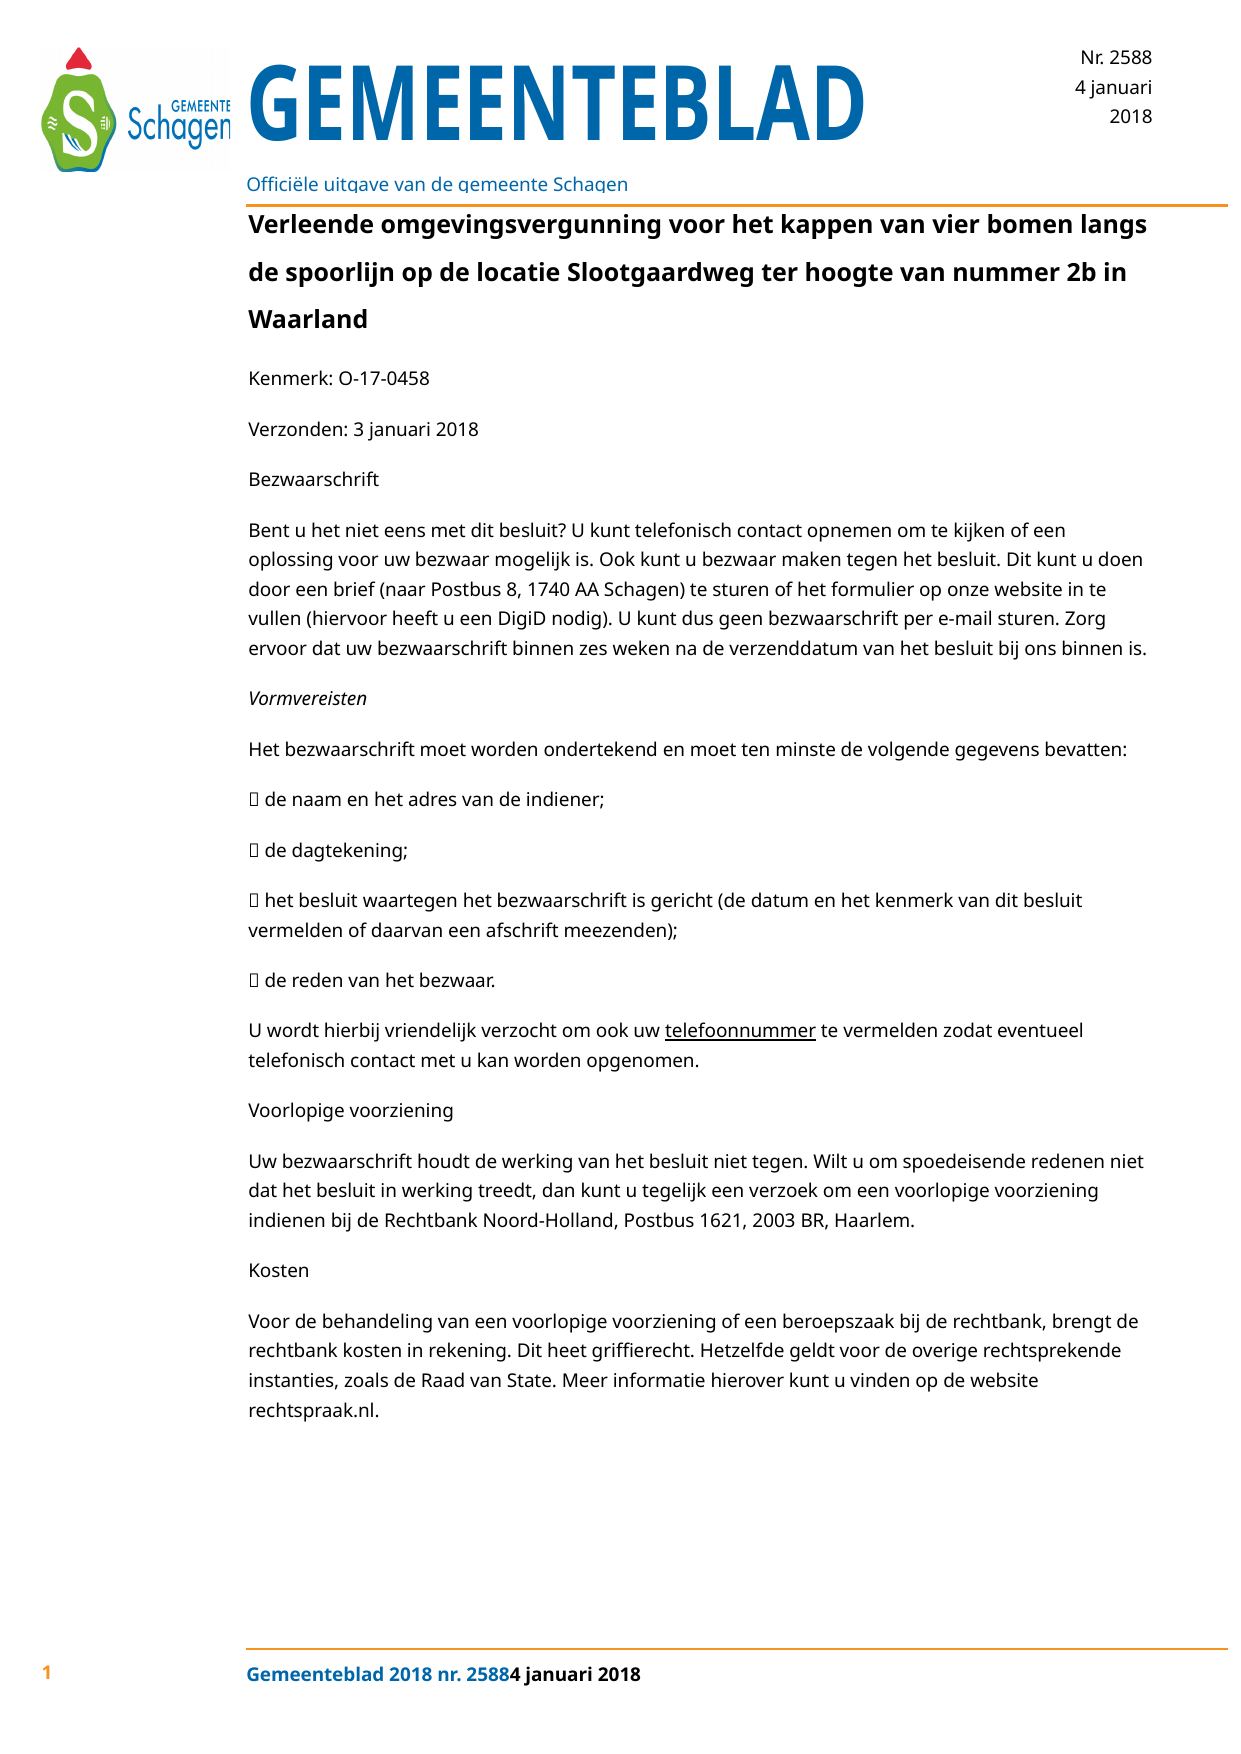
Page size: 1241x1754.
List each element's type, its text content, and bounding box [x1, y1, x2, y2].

text Bent u het niet eens met dit besluit? U kunt telefonisch contact opnemen om te kijken of een oplossing voor uw bezwaar mogelijk is. Ook kunt u bezwaar maken tegen het besluit. Dit kunt u doen door een brief (naar Postbus 8, 1740 AA Schagen) te sturen of het formulier op onze website in te vullen (hiervoor heeft u een DigiD nodig). U kunt dus geen bezwaarschrift per e-mail sturen. Zorg ervoor dat uw bezwaarschrift binnen zes weken na de verzenddatum van het besluit bij ons binnen is. [248, 517, 1152, 661]
text Bezwaarschrift [248, 466, 1152, 492]
text  het besluit waartegen het bezwaarschrift is gericht (de datum en het kenmerk van dit besluit vermelden of daarvan een afschrift meezenden); [248, 887, 1152, 942]
text Uw bezwaarschrift houdt de werking van het besluit niet tegen. Wilt u om spoedeisende redenen niet dat het besluit in werking treedt, dan kunt u tegelijk een verzoek om een voorlopige voorziening indienen bij de Rechtbank Noord-Holland, Postbus 1621, 2003 BR, Haarlem. [248, 1148, 1152, 1233]
text Voorlopige voorziening [248, 1098, 1152, 1123]
text  de naam en het adres van de indiener; [248, 786, 1152, 812]
picture [41, 47, 231, 172]
text Vormvereisten [248, 686, 1152, 711]
text U wordt hierbij vriendelijk verzocht om ook uw telefoonnummer te vermelden zodat eventueel telefonisch contact met u kan worden opgenomen. [248, 1018, 1152, 1073]
text Kenmerk: O-17-0458 [248, 366, 1152, 391]
text  de dagtekening; [248, 837, 1152, 862]
text  de reden van het bezwaar. [248, 967, 1152, 993]
text Kosten [248, 1258, 1152, 1283]
text Het bezwaarschrift moet worden ondertekend en moet ten minste de volgende gegevens bevatten: [248, 736, 1152, 762]
text Verzonden: 3 januari 2018 [248, 416, 1152, 442]
text Voor de behandeling van een voorlopige voorziening of een beroepszaak bij de rechtbank, brengt de rechtbank kosten in rekening. Dit heet griffierecht. Hetzelfde geldt voor de overige rechtsprekende instanties, zoals de Raad van State. Meer informatie hierover kunt u vinden op de website rechtspraak.nl. [248, 1308, 1152, 1422]
text Verleende omgevingsvergunning voor het kappen van vier bomen langs de spoorlijn op de locatie Slootgaardweg ter hoogte van nummer 2b in Waarland [248, 207, 1152, 336]
